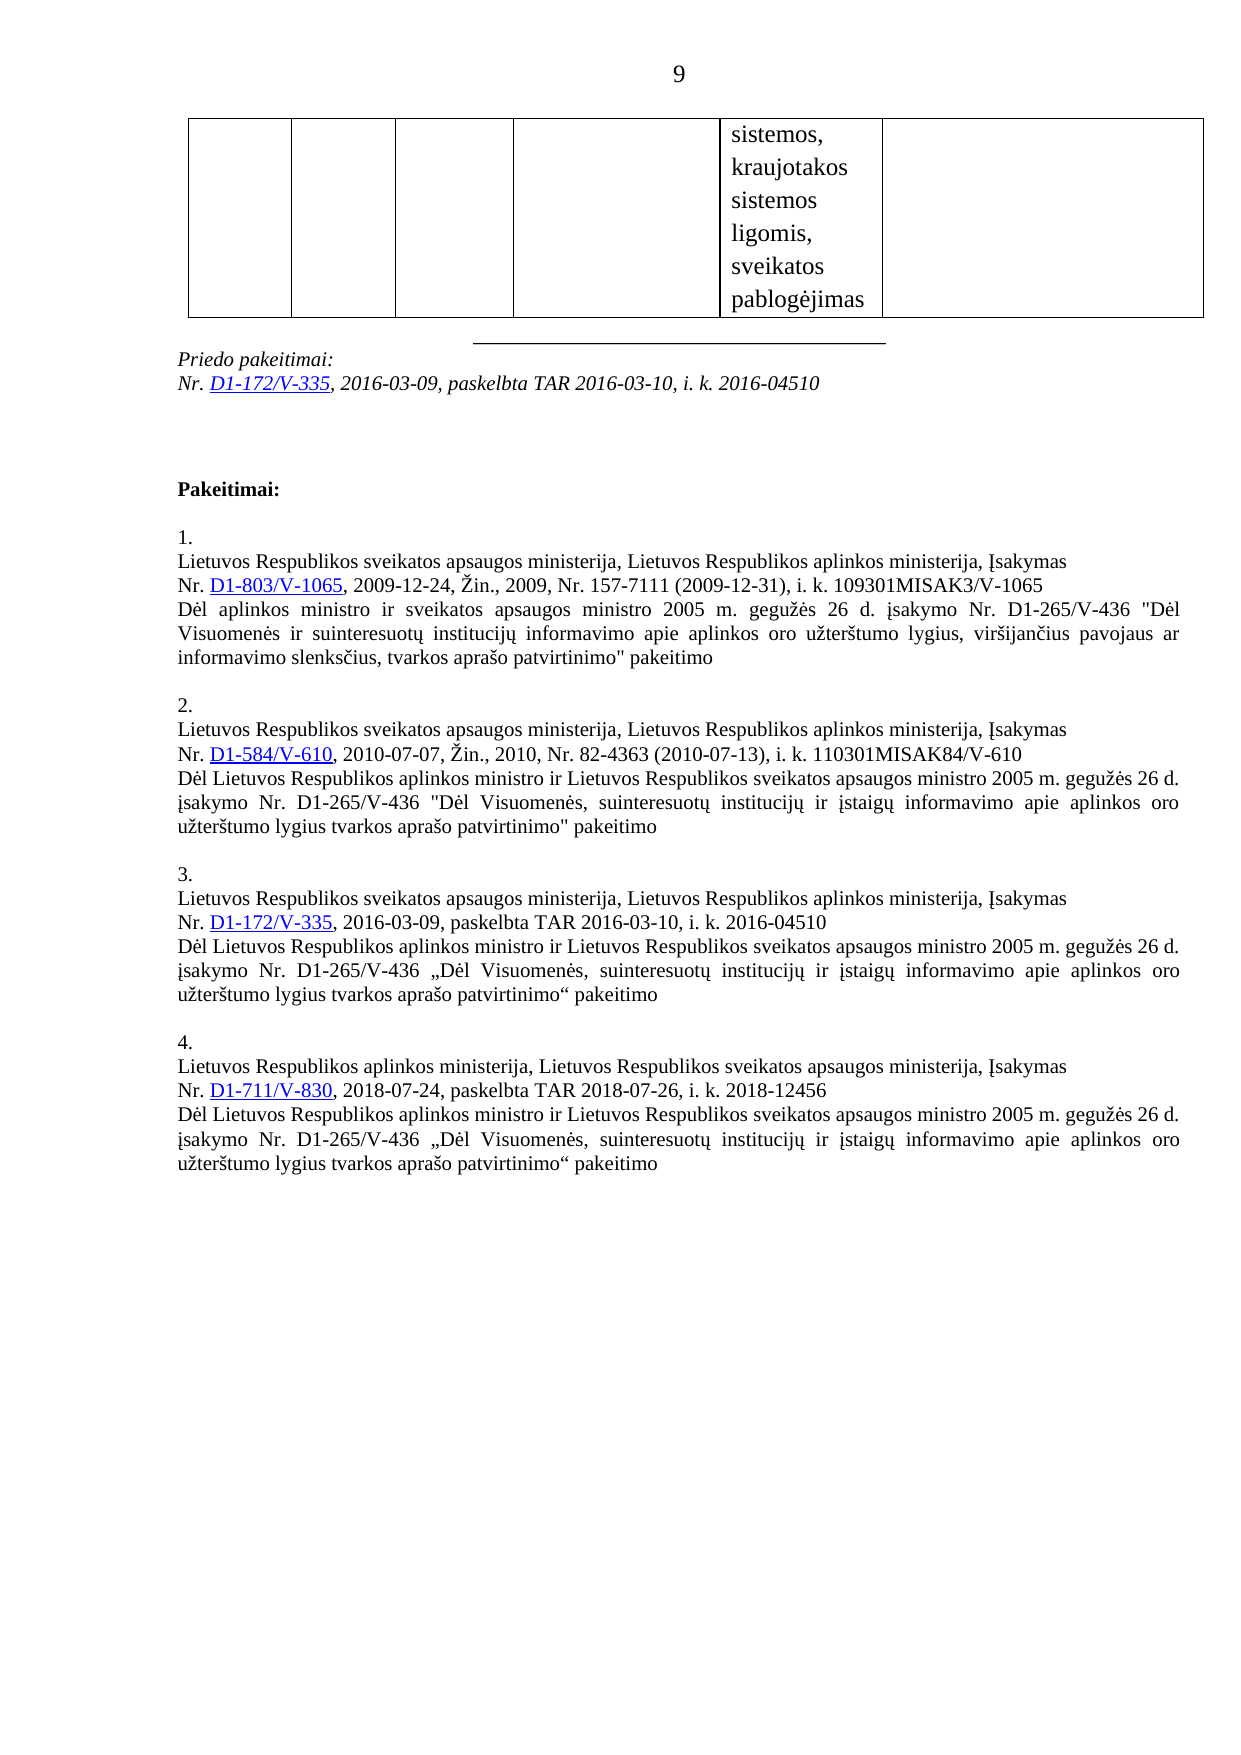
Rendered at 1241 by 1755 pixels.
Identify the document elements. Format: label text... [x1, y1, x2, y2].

table_cell [292, 119, 395, 317]
table_cell [883, 119, 1203, 317]
text 1. [177, 525, 1181, 549]
text Dėl Lietuvos Respublikos aplinkos ministro ir Lietuvos Respublikos sveikatos apsaugos ministro 2005 m. gegužės 26 d. įsakymo Nr. D1-265/V-436 „Dėl Visuomenės, suinteresuotų institucijų ir įstaigų informavimo apie aplinkos oro užterštumo lygius tvarkos aprašo patvirtinimo“ pakeitimo [177, 1102, 1181, 1174]
text Nr. D1-172/V-335, 2016-03-09, paskelbta TAR 2016-03-10, i. k. 2016-04510 [177, 371, 1181, 395]
text Pakeitimai: [177, 477, 1181, 501]
table_cell [189, 119, 291, 317]
table_cell sistemos, kraujotakos sistemos ligomis, sveikatos pablogėjimas [721, 119, 882, 317]
text 2. [177, 693, 1181, 717]
text Dėl Lietuvos Respublikos aplinkos ministro ir Lietuvos Respublikos sveikatos apsaugos ministro 2005 m. gegužės 26 d. įsakymo Nr. D1-265/V-436 "Dėl Visuomenės, suinteresuotų institucijų ir įstaigų informavimo apie aplinkos oro užterštumo lygius tvarkos aprašo patvirtinimo" pakeitimo [177, 766, 1181, 838]
text Lietuvos Respublikos sveikatos apsaugos ministerija, Lietuvos Respublikos aplinkos ministerija, Įsakymas [177, 886, 1181, 910]
table_cell [514, 119, 719, 317]
text Nr. D1-172/V-335, 2016-03-09, paskelbta TAR 2016-03-10, i. k. 2016-04510 [177, 910, 1181, 934]
text Lietuvos Respublikos aplinkos ministerija, Lietuvos Respublikos sveikatos apsaugos ministerija, Įsakymas [177, 1054, 1181, 1078]
table_cell [396, 119, 513, 317]
text Dėl aplinkos ministro ir sveikatos apsaugos ministro 2005 m. gegužės 26 d. įsakymo Nr. D1-265/V-436 "Dėl Visuomenės ir suinteresuotų institucijų informavimo apie aplinkos oro užterštumo lygius, viršijančius pavojaus ar informavimo slenksčius, tvarkos aprašo patvirtinimo" pakeitimo [177, 597, 1181, 669]
text Nr. D1-803/V-1065, 2009-12-24, Žin., 2009, Nr. 157-7111 (2009-12-31), i. k. 109301MISAK3/V-1065 [177, 573, 1181, 597]
text Nr. D1-711/V-830, 2018-07-24, paskelbta TAR 2018-07-26, i. k. 2018-12456 [177, 1078, 1181, 1102]
text Lietuvos Respublikos sveikatos apsaugos ministerija, Lietuvos Respublikos aplinkos ministerija, Įsakymas [177, 549, 1181, 573]
text Nr. D1-584/V-610, 2010-07-07, Žin., 2010, Nr. 82-4363 (2010-07-13), i. k. 110301MISAK84/V-610 [177, 741, 1181, 766]
text Dėl Lietuvos Respublikos aplinkos ministro ir Lietuvos Respublikos sveikatos apsaugos ministro 2005 m. gegužės 26 d. įsakymo Nr. D1-265/V-436 „Dėl Visuomenės, suinteresuotų institucijų ir įstaigų informavimo apie aplinkos oro užterštumo lygius tvarkos aprašo patvirtinimo“ pakeitimo [177, 934, 1181, 1006]
text _________________________________ [177, 318, 1181, 347]
text 3. [177, 862, 1181, 886]
text 4. [177, 1030, 1181, 1054]
text Lietuvos Respublikos sveikatos apsaugos ministerija, Lietuvos Respublikos aplinkos ministerija, Įsakymas [177, 717, 1181, 741]
text Priedo pakeitimai: [177, 347, 1181, 371]
